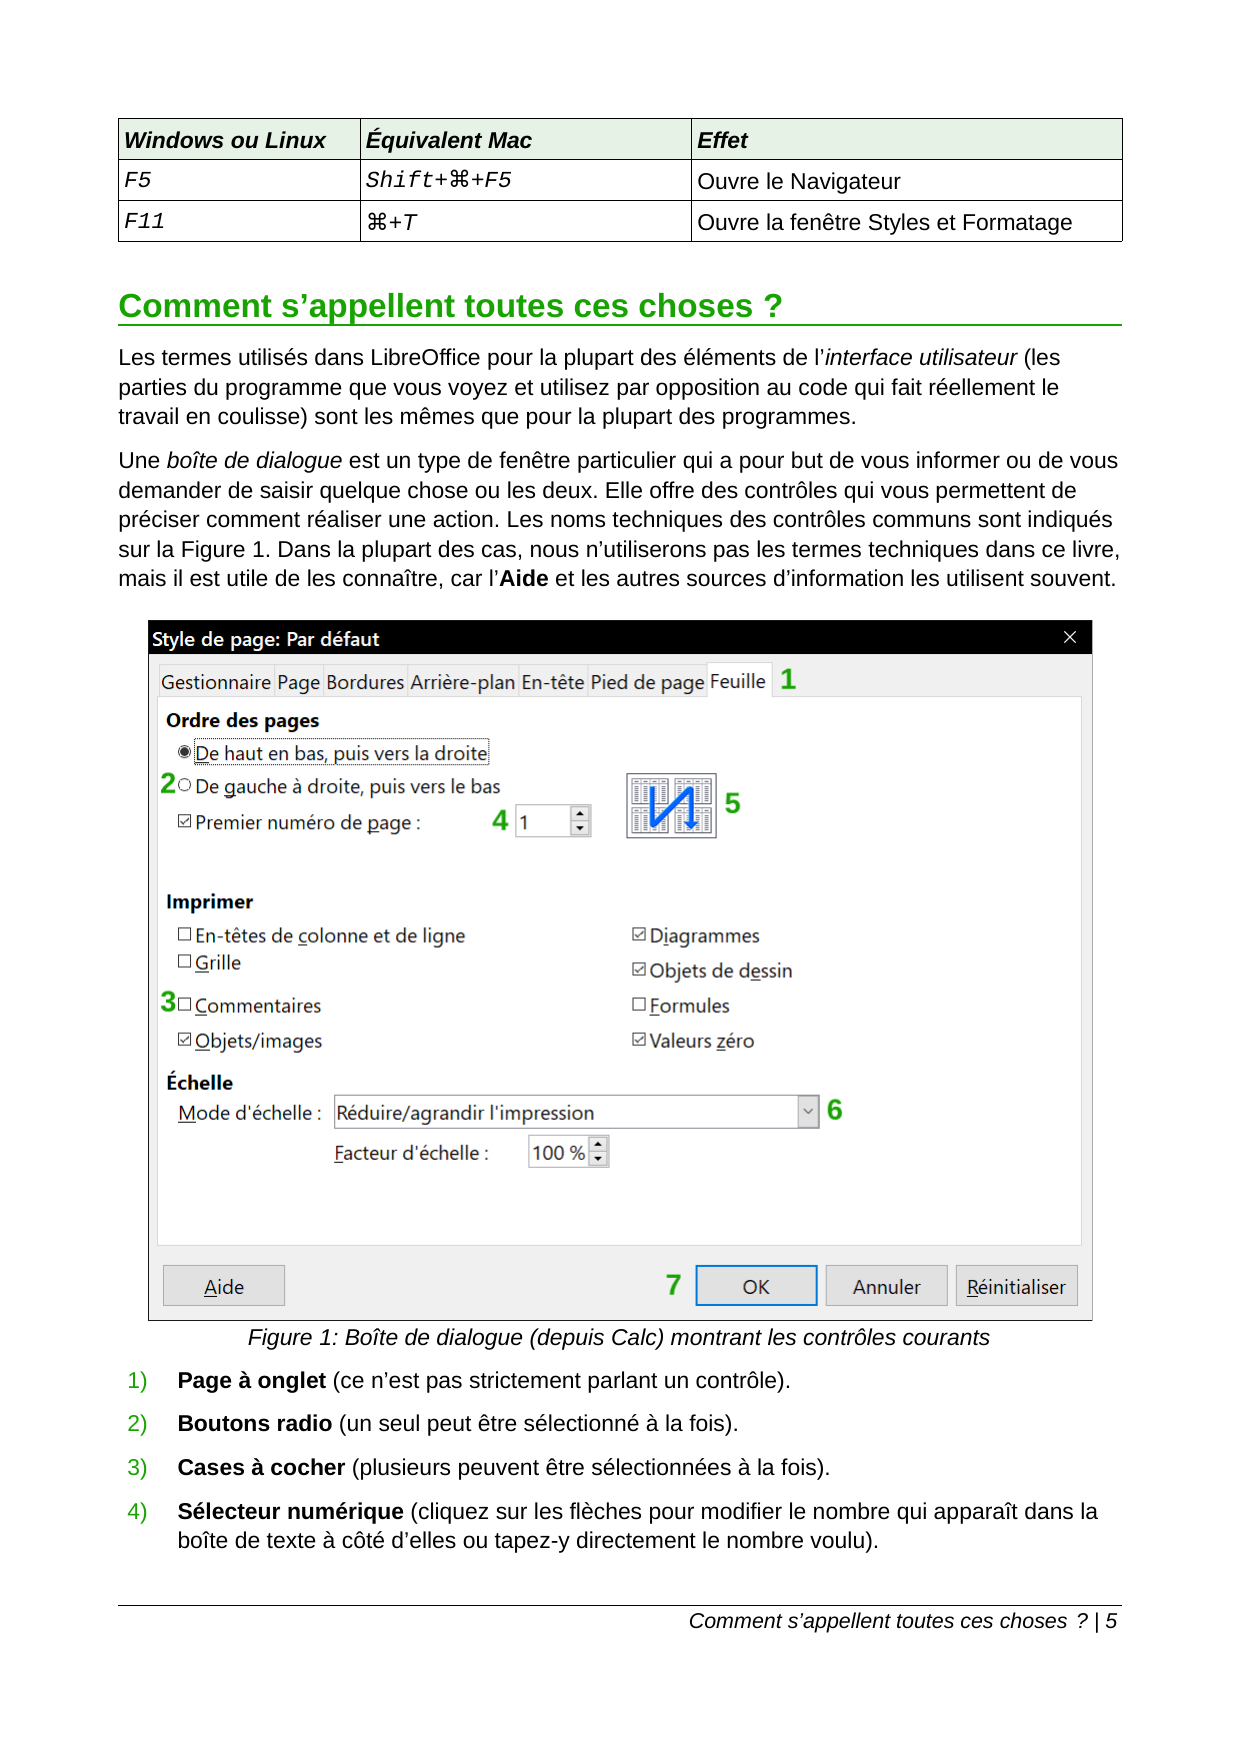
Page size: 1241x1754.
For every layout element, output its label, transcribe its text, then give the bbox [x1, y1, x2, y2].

table_cell ⌘+T [361, 201, 691, 241]
picture [148, 620, 1093, 1321]
list Cases à cocher (plusieurs peuvent être sélectionnées à la fois). [148, 1452, 1122, 1481]
table_cell F5 [119, 160, 360, 200]
list Sélecteur numérique (cliquez sur les flèches pour modifier le nombre qui apparaît dans la boîte de texte à côté d’elles ou tapez-y directement le nombre voulu). [148, 1496, 1122, 1554]
table_cell F11 [119, 201, 360, 241]
list Page à onglet (ce n’est pas strictement parlant un contrôle). [148, 1365, 1122, 1394]
text Figure 1: Boîte de dialogue (depuis Calc) montrant les contrôles courants [118, 1321, 1122, 1350]
table_header Équivalent Mac [361, 119, 691, 159]
table_header Effet [692, 119, 1122, 159]
table_header Windows ou Linux [119, 119, 360, 159]
table_cell Shift+⌘+F5 [361, 160, 691, 200]
subtitle Comment s’appellent toutes ces choses ? [118, 286, 1122, 324]
text Les termes utilisés dans LibreOffice pour la plupart des éléments de l’interface utilisateur (les parties du programme que vous voyez et utilisez par opposition au code qui fait réellement le travail en coulisse) sont les mêmes que pour la plupart des programmes. [118, 341, 1122, 429]
table_cell Ouvre le Navigateur [692, 160, 1122, 200]
text Une boîte de dialogue est un type de fenêtre particulier qui a pour but de vous informer ou de vous demander de saisir quelque chose ou les deux. Elle offre des contrôles qui vous permettent de préciser comment réaliser une action. Les noms techniques des contrôles communs sont indiqués sur la Figure 1. Dans la plupart des cas, nous n’utiliserons pas les termes techniques dans ce livre, mais il est utile de les connaître, car l’Aide et les autres sources d’information les utilisent souvent. [118, 444, 1122, 591]
list Boutons radio (un seul peut être sélectionné à la fois). [148, 1408, 1122, 1438]
table_cell Ouvre la fenêtre Styles et Formatage [692, 201, 1122, 241]
